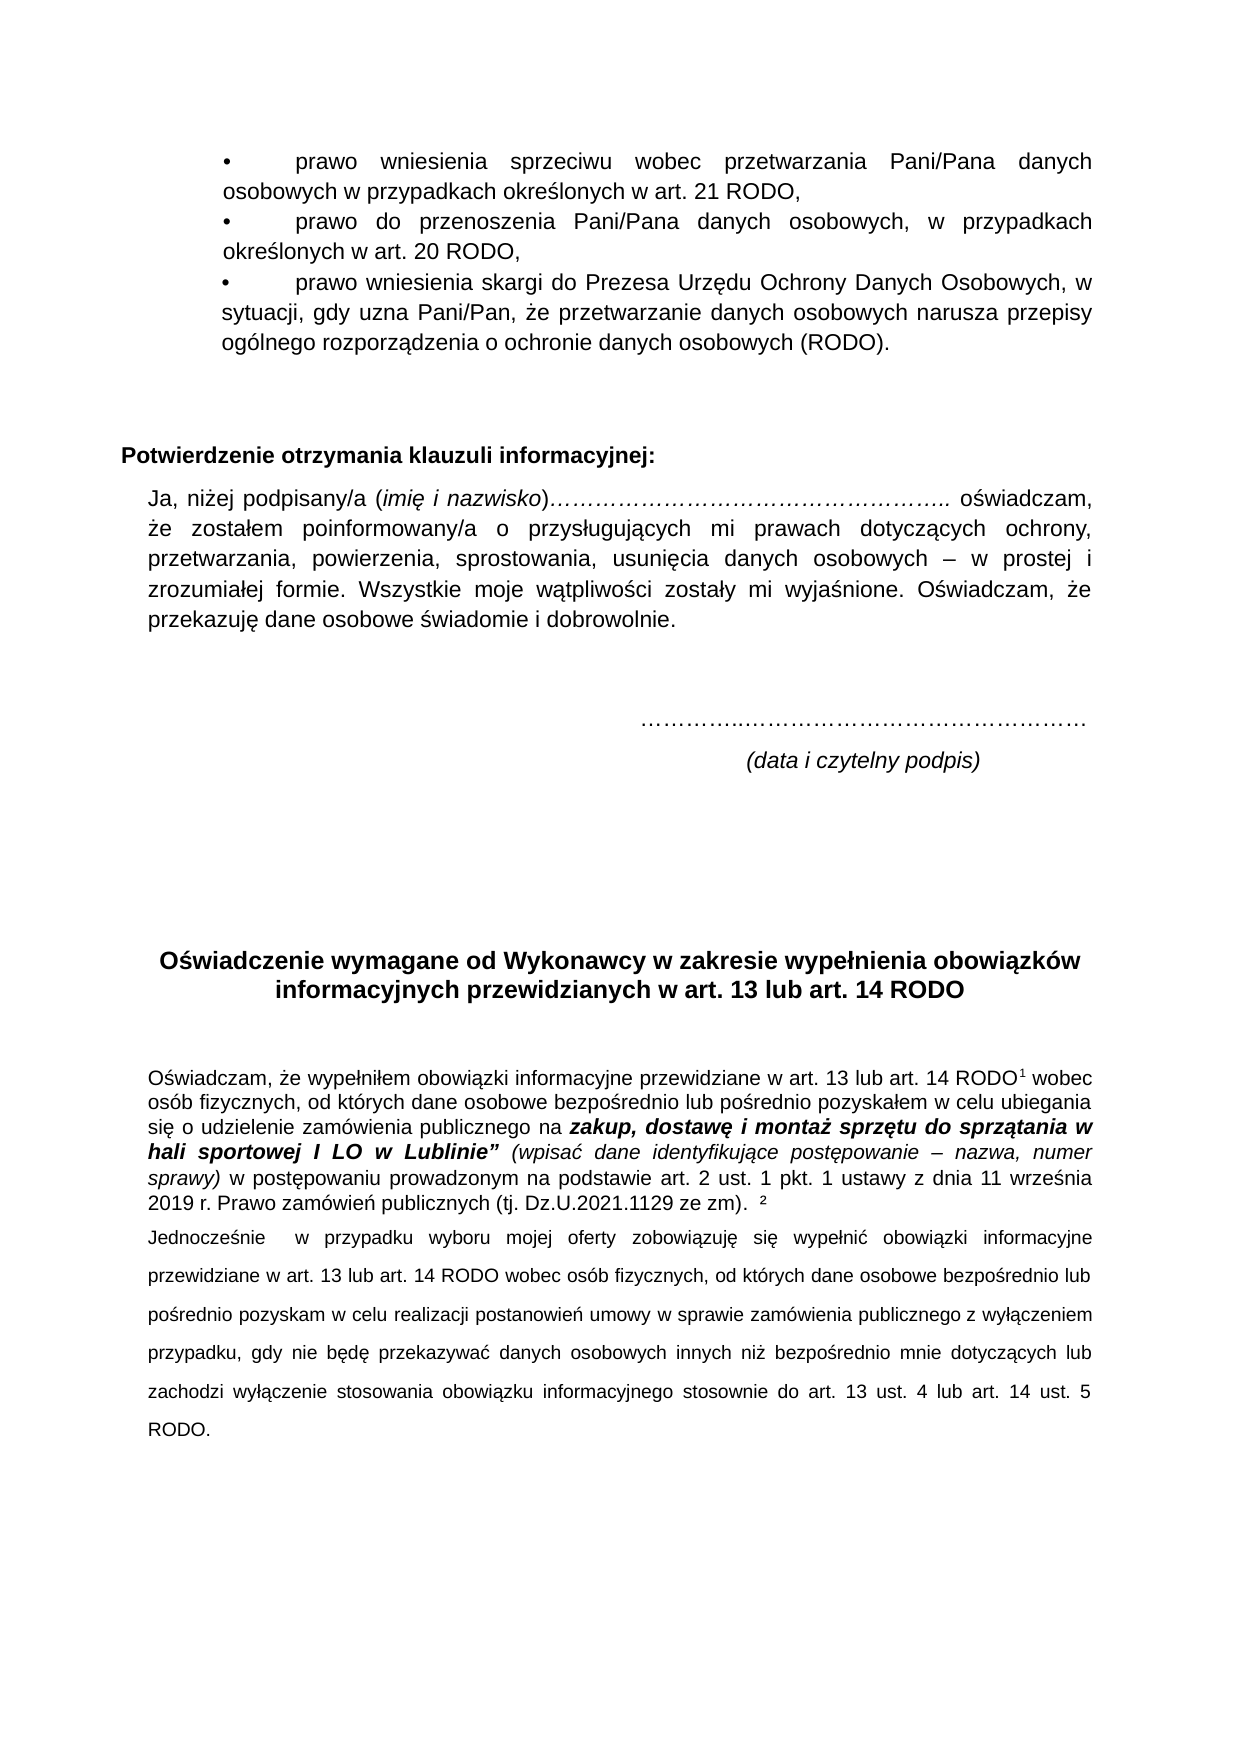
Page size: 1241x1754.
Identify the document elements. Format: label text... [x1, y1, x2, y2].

text Oświadczam, że wypełniłem obowiązki informacyjne przewidziane w art. 13 lub art. 14 RODO1 wobec osób fizycznych, od których dane osobowe bezpośrednio lub pośrednio pozyskałem w celu ubiegania się o udzielenie zamówienia publicznego na zakup, dostawę i montaż sprzętu do sprzątania w hali sportowej I LO w Lublinie” (wpisać dane identyfikujące postępowanie – nazwa, numer sprawy) w postępowaniu prowadzonym na podstawie art. 2 ust. 1 pkt. 1 ustawy z dnia 11 września 2019 r. Prawo zamówień publicznych (tj. Dz.U.2021.1129 ze zm). ² [148, 1066, 1093, 1214]
table_header [619, 636, 628, 744]
text Ja, niżej podpisany/a (imię i nazwisko)…………………………………………….. oświadczam, że zostałem poinformowany/a o przysługujących mi prawach dotyczących ochrony, przetwarzania, powierzenia, sprostowania, usunięcia danych osobowych – w prostej i zrozumiałej formie. Wszystkie moje wątpliwości zostały mi wyjaśnione. Oświadczam, że przekazuję dane osobowe świadomie i dobrowolnie. [148, 485, 1093, 632]
text Jednocześnie w przypadku wyboru mojej oferty zobowiązuję się wypełnić obowiązki informacyjne przewidziane w art. 13 lub art. 14 RODO wobec osób fizycznych, od których dane osobowe bezpośrednio lub pośrednio pozyskam w celu realizacji postanowień umowy w sprawie zamówienia publicznego z wyłączeniem przypadku, gdy nie będę przekazywać danych osobowych innych niż bezpośrednio mnie dotyczących lub zachodzi wyłączenie stosowania obowiązku informacyjnego stosownie do art. 13 ust. 4 lub art. 14 ust. 5 RODO. [148, 1226, 1093, 1457]
table_cell [148, 744, 618, 828]
text • prawo wniesienia sprzeciwu wobec przetwarzania Pani/Pana danych osobowych w przypadkach określonych w art. 21 RODO, [223, 148, 1093, 204]
text • prawo wniesienia skargi do Prezesa Urzędu Ochrony Danych Osobowych, w sytuacji, gdy uzna Pani/Pan, że przetwarzanie danych osobowych narusza przepisy ogólnego rozporządzenia o ochronie danych osobowych (RODO). [221, 268, 1093, 355]
text Potwierdzenie otrzymania klauzuli informacyjnej: [61, 442, 1093, 468]
table_header [148, 636, 618, 744]
table_cell [619, 744, 628, 828]
table_header …………..……………………………………… [628, 636, 1099, 744]
text • prawo do przenoszenia Pani/Pana danych osobowych, w przypadkach określonych w art. 20 RODO, [223, 208, 1093, 264]
text Oświadczenie wymagane od Wykonawcy w zakresie wypełnienia obowiązków informacyjnych przewidzianych w art. 13 lub art. 14 RODO [148, 946, 1093, 1004]
table_cell (data i czytelny podpis) [628, 744, 1099, 828]
